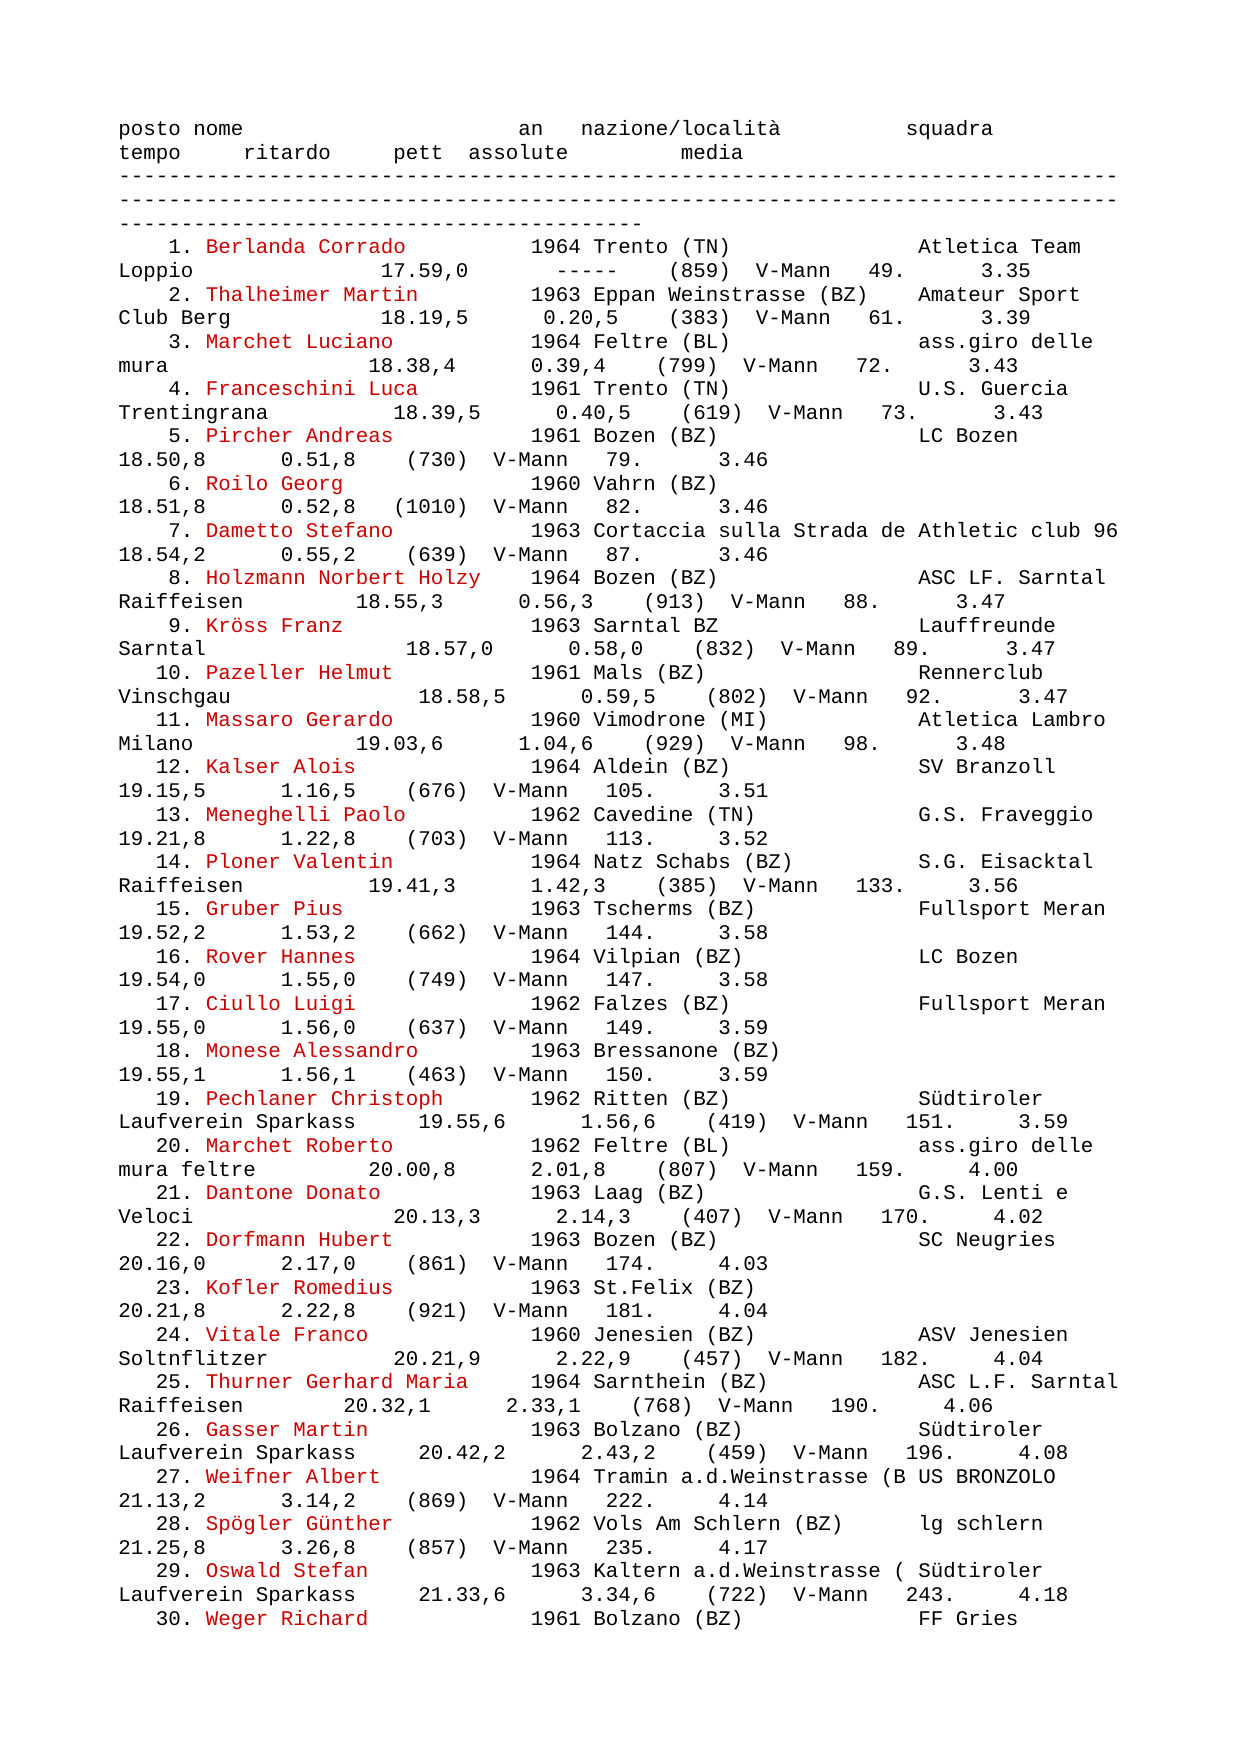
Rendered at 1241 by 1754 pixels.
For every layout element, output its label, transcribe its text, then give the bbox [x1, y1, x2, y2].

text 29. Oswald Stefan 1963 Kaltern a.d.Weinstrasse ( Südtiroler Laufverein Sparkass 21.33,6 3.34,6 (722) V-Mann 243. 4.18 [118, 1561, 1122, 1608]
text posto nome an nazione/località squadra tempo ritardo pett assolute media [118, 118, 1122, 165]
text 26. Gasser Martin 1963 Bolzano (BZ) Südtiroler Laufverein Sparkass 20.42,2 2.43,2 (459) V-Mann 196. 4.08 [118, 1419, 1122, 1466]
text 28. Spögler Günther 1962 Vols Am Schlern (BZ) lg schlern 21.25,8 3.26,8 (857) V-Mann 235. 4.17 [118, 1513, 1122, 1561]
text 2. Thalheimer Martin 1963 Eppan Weinstrasse (BZ) Amateur Sport Club Berg 18.19,5 0.20,5 (383) V-Mann 61. 3.39 [118, 284, 1122, 331]
text 27. Weifner Albert 1964 Tramin a.d.Weinstrasse (B US BRONZOLO 21.13,2 3.14,2 (869) V-Mann 222. 4.14 [118, 1466, 1122, 1513]
text 11. Massaro Gerardo 1960 Vimodrone (MI) Atletica Lambro Milano 19.03,6 1.04,6 (929) V-Mann 98. 3.48 [118, 709, 1122, 757]
text 30. Weger Richard 1961 Bolzano (BZ) FF Gries [118, 1608, 1122, 1631]
text 6. Roilo Georg 1960 Vahrn (BZ) 18.51,8 0.52,8 (1010) V-Mann 82. 3.46 [118, 473, 1122, 520]
text 9. Kröss Franz 1963 Sarntal BZ Lauffreunde Sarntal 18.57,0 0.58,0 (832) V-Mann 89. 3.47 [118, 615, 1122, 662]
text 18. Monese Alessandro 1963 Bressanone (BZ) 19.55,1 1.56,1 (463) V-Mann 150. 3.59 [118, 1040, 1122, 1088]
text 22. Dorfmann Hubert 1963 Bozen (BZ) SC Neugries 20.16,0 2.17,0 (861) V-Mann 174. 4.03 [118, 1229, 1122, 1277]
text 23. Kofler Romedius 1963 St.Felix (BZ) 20.21,8 2.22,8 (921) V-Mann 181. 4.04 [118, 1277, 1122, 1324]
text ---------------------------------------------------------------------------------------------------------------------------------------------------------------------------------------------------------- [118, 165, 1122, 236]
text 19. Pechlaner Christoph 1962 Ritten (BZ) Südtiroler Laufverein Sparkass 19.55,6 1.56,6 (419) V-Mann 151. 3.59 [118, 1088, 1122, 1135]
text 20. Marchet Roberto 1962 Feltre (BL) ass.giro delle mura feltre 20.00,8 2.01,8 (807) V-Mann 159. 4.00 [118, 1135, 1122, 1182]
text 12. Kalser Alois 1964 Aldein (BZ) SV Branzoll 19.15,5 1.16,5 (676) V-Mann 105. 3.51 [118, 757, 1122, 804]
text 25. Thurner Gerhard Maria 1964 Sarnthein (BZ) ASC L.F. Sarntal Raiffeisen 20.32,1 2.33,1 (768) V-Mann 190. 4.06 [118, 1371, 1122, 1419]
text 8. Holzmann Norbert Holzy 1964 Bozen (BZ) ASC LF. Sarntal Raiffeisen 18.55,3 0.56,3 (913) V-Mann 88. 3.47 [118, 567, 1122, 615]
text 16. Rover Hannes 1964 Vilpian (BZ) LC Bozen 19.54,0 1.55,0 (749) V-Mann 147. 3.58 [118, 946, 1122, 993]
text 15. Gruber Pius 1963 Tscherms (BZ) Fullsport Meran 19.52,2 1.53,2 (662) V-Mann 144. 3.58 [118, 898, 1122, 946]
text 21. Dantone Donato 1963 Laag (BZ) G.S. Lenti e Veloci 20.13,3 2.14,3 (407) V-Mann 170. 4.02 [118, 1182, 1122, 1229]
text 10. Pazeller Helmut 1961 Mals (BZ) Rennerclub Vinschgau 18.58,5 0.59,5 (802) V-Mann 92. 3.47 [118, 662, 1122, 709]
text 13. Meneghelli Paolo 1962 Cavedine (TN) G.S. Fraveggio 19.21,8 1.22,8 (703) V-Mann 113. 3.52 [118, 804, 1122, 851]
text 14. Ploner Valentin 1964 Natz Schabs (BZ) S.G. Eisacktal Raiffeisen 19.41,3 1.42,3 (385) V-Mann 133. 3.56 [118, 851, 1122, 898]
text 5. Pircher Andreas 1961 Bozen (BZ) LC Bozen 18.50,8 0.51,8 (730) V-Mann 79. 3.46 [118, 426, 1122, 473]
text 1. Berlanda Corrado 1964 Trento (TN) Atletica Team Loppio 17.59,0 ----- (859) V-Mann 49. 3.35 [118, 236, 1122, 284]
text 24. Vitale Franco 1960 Jenesien (BZ) ASV Jenesien Soltnflitzer 20.21,9 2.22,9 (457) V-Mann 182. 4.04 [118, 1324, 1122, 1371]
text 3. Marchet Luciano 1964 Feltre (BL) ass.giro delle mura 18.38,4 0.39,4 (799) V-Mann 72. 3.43 [118, 331, 1122, 378]
text 17. Ciullo Luigi 1962 Falzes (BZ) Fullsport Meran 19.55,0 1.56,0 (637) V-Mann 149. 3.59 [118, 993, 1122, 1040]
text 7. Dametto Stefano 1963 Cortaccia sulla Strada de Athletic club 96 18.54,2 0.55,2 (639) V-Mann 87. 3.46 [118, 520, 1122, 567]
text 4. Franceschini Luca 1961 Trento (TN) U.S. Guercia Trentingrana 18.39,5 0.40,5 (619) V-Mann 73. 3.43 [118, 378, 1122, 426]
